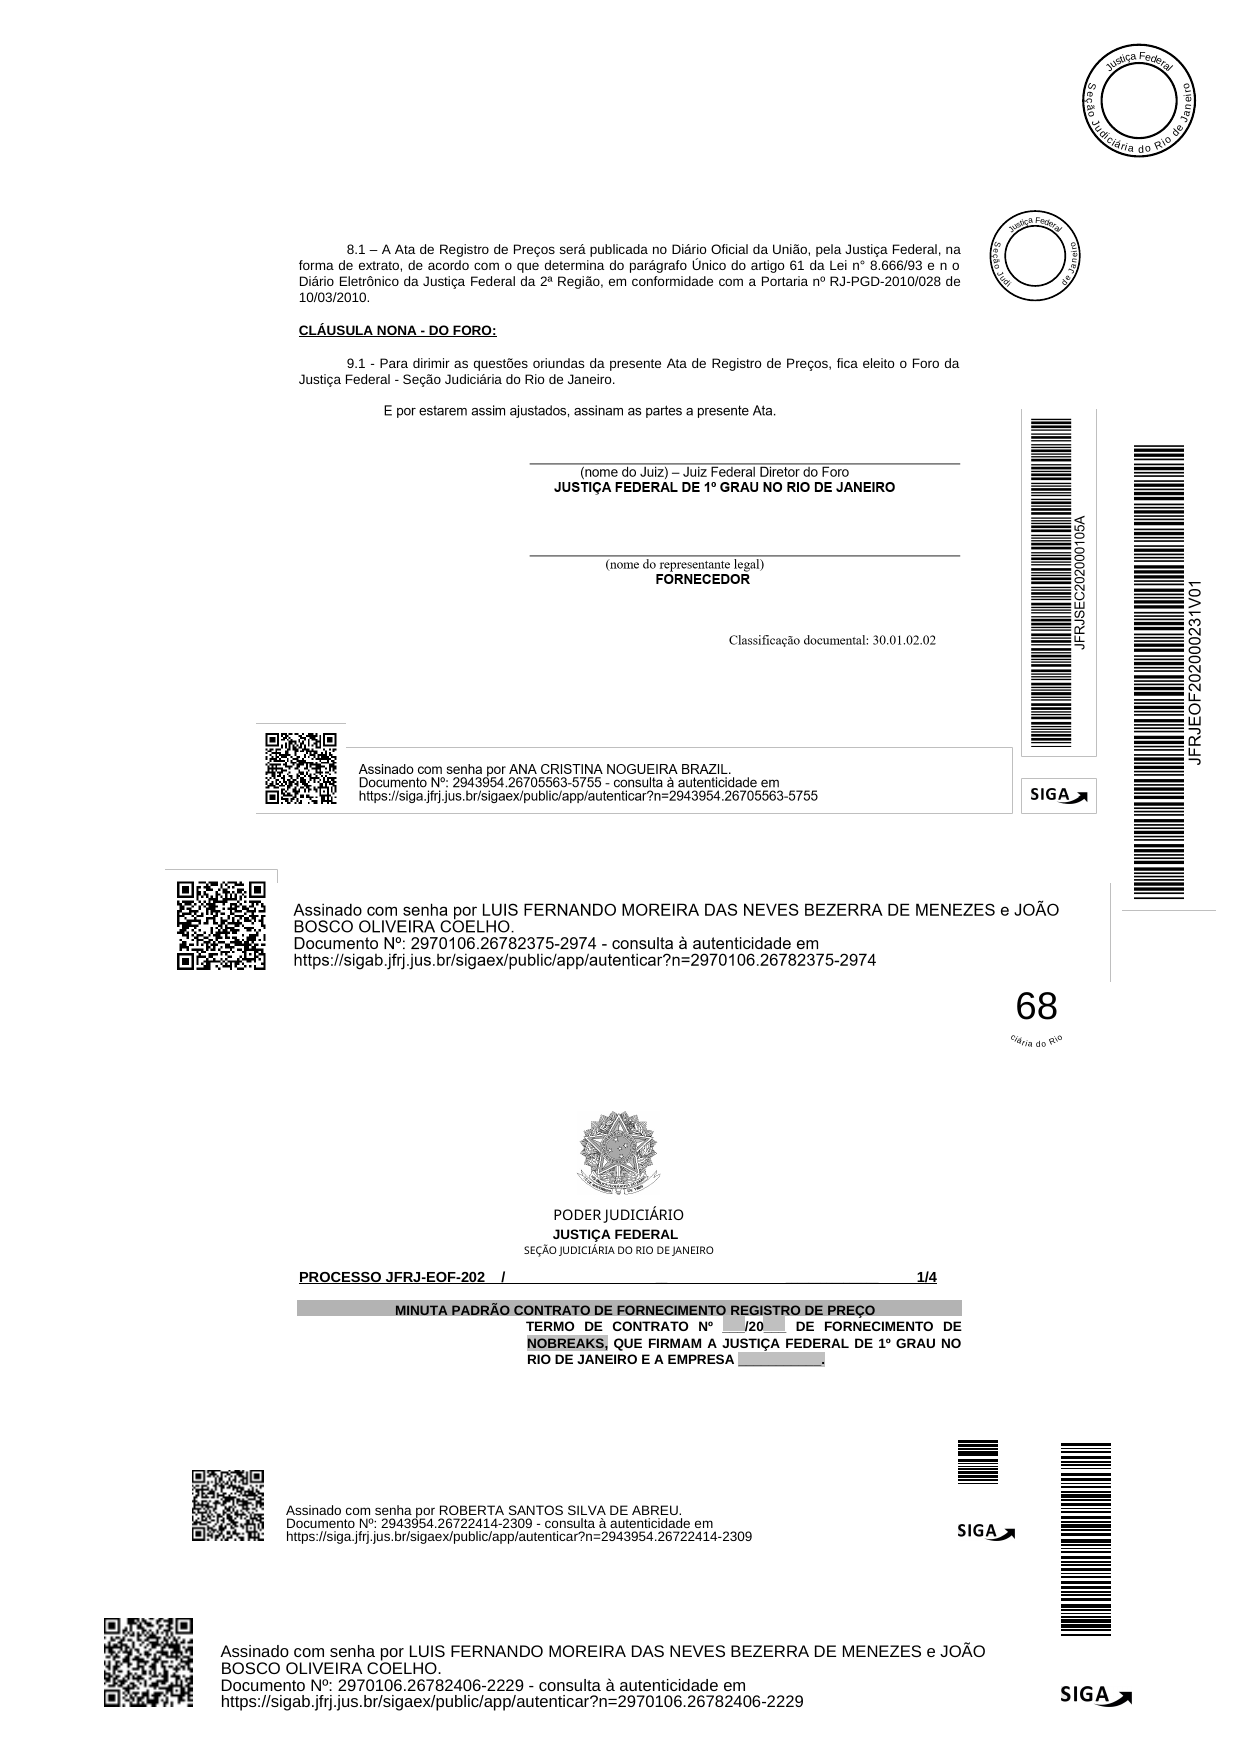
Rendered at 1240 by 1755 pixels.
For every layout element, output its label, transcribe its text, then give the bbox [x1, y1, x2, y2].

text CLÁUSULA NONA - DO FORO: [299, 322, 1056, 338]
text TERMO DE CONTRATO Nº ___/20___ DE FORNECIMENTO DE NOBREAKS, QUE FIRMAM A JUSTIÇA FEDERAL DE 1º GRAU NO RIO DE JANEIRO E A EMPRESA ___________. [526, 1319, 962, 1367]
text PODER JUDICIÁRIO [223, 1205, 1017, 1225]
text JUSTIÇA FEDERAL [331, 1226, 904, 1242]
text SEÇÃO JUDICIÁRIA DO RIO DE JANEIRO [223, 1243, 1017, 1257]
text 9.1 - Para dirimir as questões oriundas da presente Ata de Registro de Preços, fica eleito o Foro da Justiça Federal - Seção Judiciária do Rio de Janeiro. [299, 355, 961, 387]
text PROCESSO JFRJ-EOF-202__/_ __ ________________ 1/4 [299, 1268, 1056, 1285]
subtitle 68 [223, 983, 1058, 1027]
text 8.1 – A Ata de Registro de Preços será publicada no Diário Oficial da União, pela Justiça Federal, na forma de extrato, de acordo com o que determina do parágrafo Único do artigo 61 da Lei n° 8.666/93 e n o Diário Eletrônico da Justiça Federal da 2ª Região, em conformidade com a Portaria nº RJ-PGD-2010/028 de 10/03/2010. [299, 241, 961, 305]
